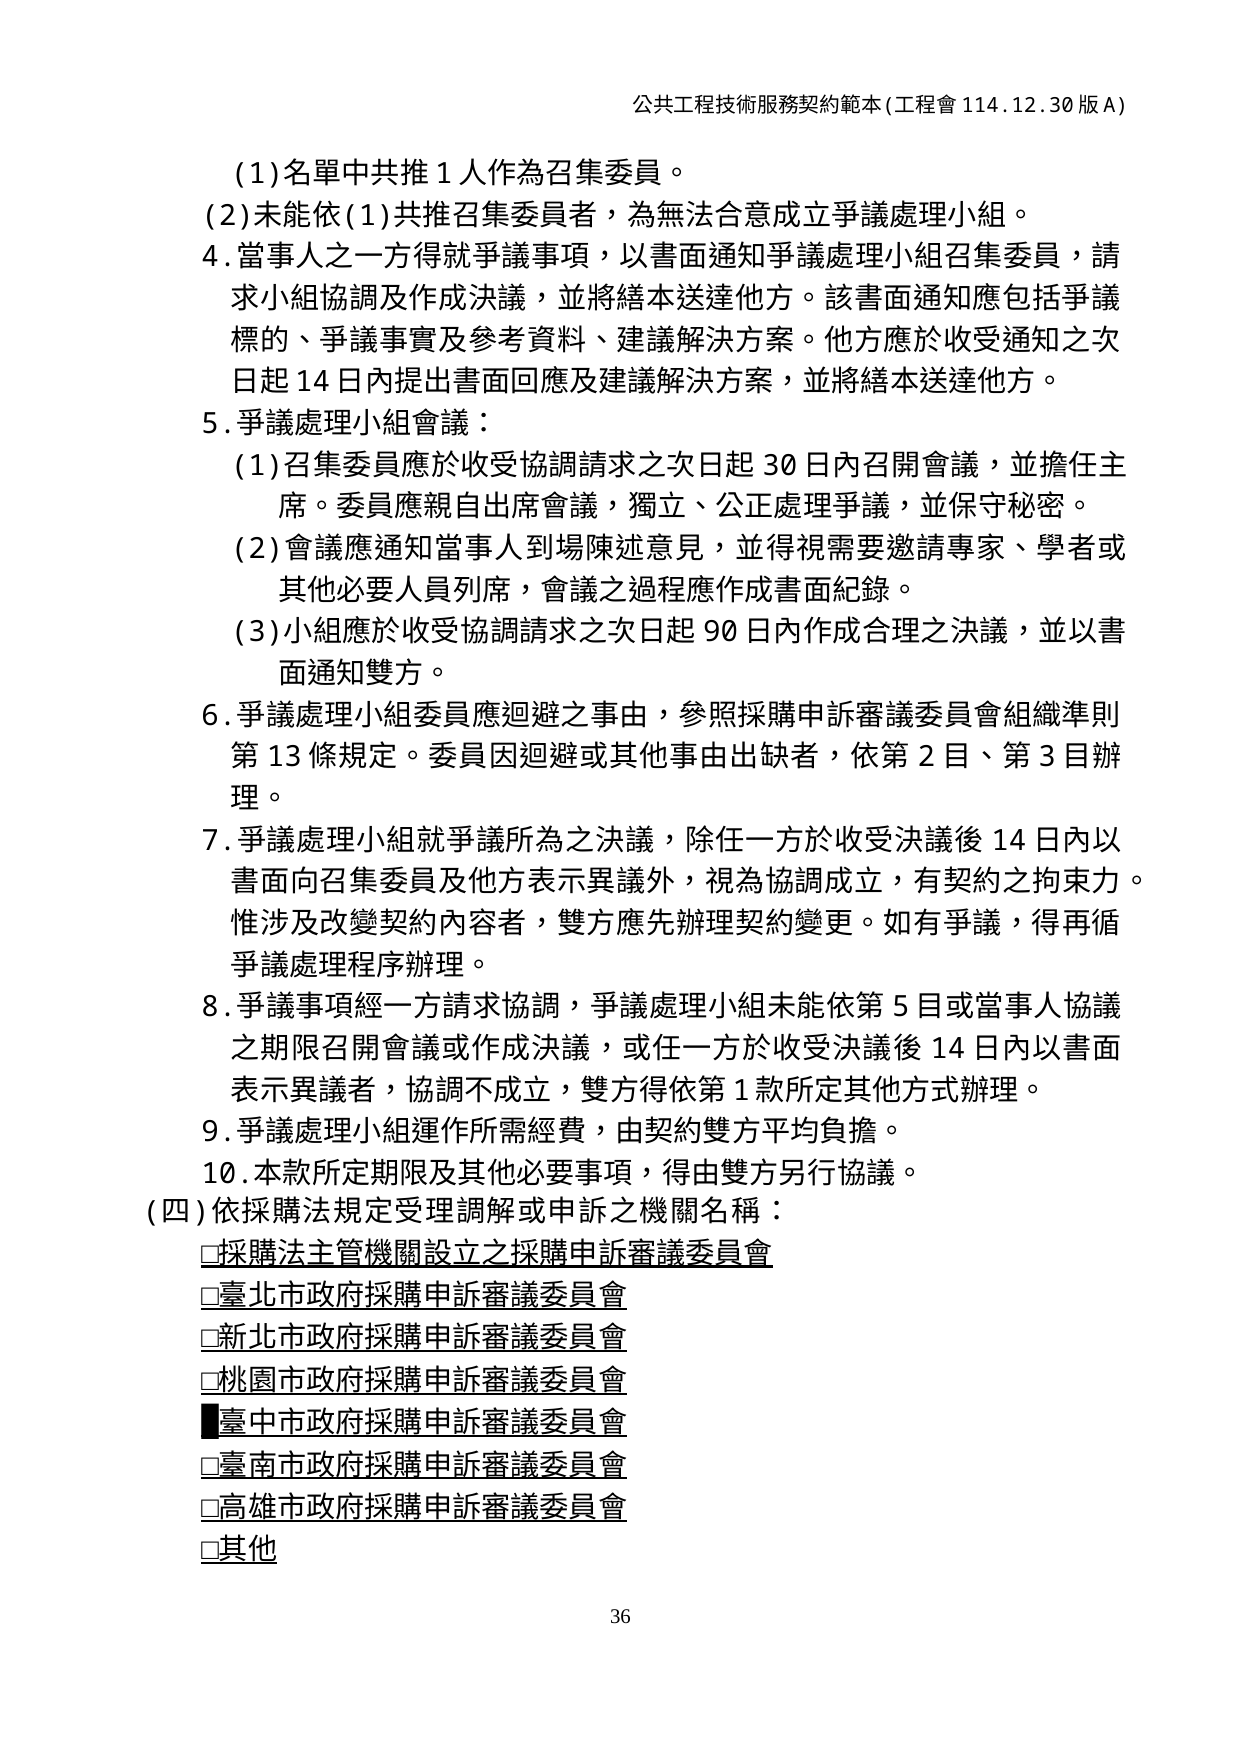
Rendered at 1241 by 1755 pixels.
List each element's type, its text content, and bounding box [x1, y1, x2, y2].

text █臺中市政府採購申訴審議委員會 [170, 1399, 1128, 1441]
text 7.爭議處理小組就爭議所為之決議，除任一方於收受決議後14日內以書面向召集委員及他方表示異議外，視為協調成立，有契約之拘束力。惟涉及改變契約內容者，雙方應先辦理契約變更。如有爭議，得再循爭議處理程序辦理。 [201, 817, 1122, 983]
text 9.爭議處理小組運作所需經費，由契約雙方平均負擔。 [201, 1108, 1122, 1150]
text □高雄市政府採購申訴審議委員會 [170, 1483, 1128, 1526]
text □採購法主管機關設立之採購申訴審議委員會 [170, 1229, 1128, 1272]
text □其他 [170, 1526, 1128, 1568]
text □新北市政府採購申訴審議委員會 [170, 1314, 1128, 1356]
text (2)未能依(1)共推召集委員者，為無法合意成立爭議處理小組。 [201, 192, 1122, 233]
text □臺南市政府採購申訴審議委員會 [170, 1441, 1128, 1483]
text 4.當事人之一方得就爭議事項，以書面通知爭議處理小組召集委員，請求小組協調及作成決議，並將繕本送達他方。該書面通知應包括爭議標的、爭議事實及參考資料、建議解決方案。他方應於收受通知之次日起14日內提出書面回應及建議解決方案，並將繕本送達他方。 [201, 233, 1122, 400]
text (1)召集委員應於收受協調請求之次日起30日內召開會議，並擔任主席。委員應親自出席會議，獨立、公正處理爭議，並保守秘密。 [231, 442, 1128, 525]
text 6.爭議處理小組委員應迴避之事由，參照採購申訴審議委員會組織準則第13條規定。委員因迴避或其他事由出缺者，依第2目、第3目辦理。 [201, 692, 1122, 817]
text 10.本款所定期限及其他必要事項，得由雙方另行協議。 [201, 1150, 1122, 1192]
text (1)名單中共推1人作為召集委員。 [201, 150, 1122, 192]
text □桃園市政府採購申訴審議委員會 [170, 1356, 1128, 1399]
text 5.爭議處理小組會議： [201, 400, 1122, 442]
text (四)依採購法規定受理調解或申訴之機關名稱： [142, 1192, 1128, 1229]
text (3)小組應於收受協調請求之次日起90日內作成合理之決議，並以書面通知雙方。 [231, 608, 1128, 692]
text 8.爭議事項經一方請求協調，爭議處理小組未能依第5目或當事人協議之期限召開會議或作成決議，或任一方於收受決議後14日內以書面表示異議者，協調不成立，雙方得依第1款所定其他方式辦理。 [201, 983, 1122, 1108]
text □臺北市政府採購申訴審議委員會 [170, 1272, 1128, 1314]
text (2)會議應通知當事人到場陳述意見，並得視需要邀請專家、學者或其他必要人員列席，會議之過程應作成書面紀錄。 [231, 525, 1128, 608]
